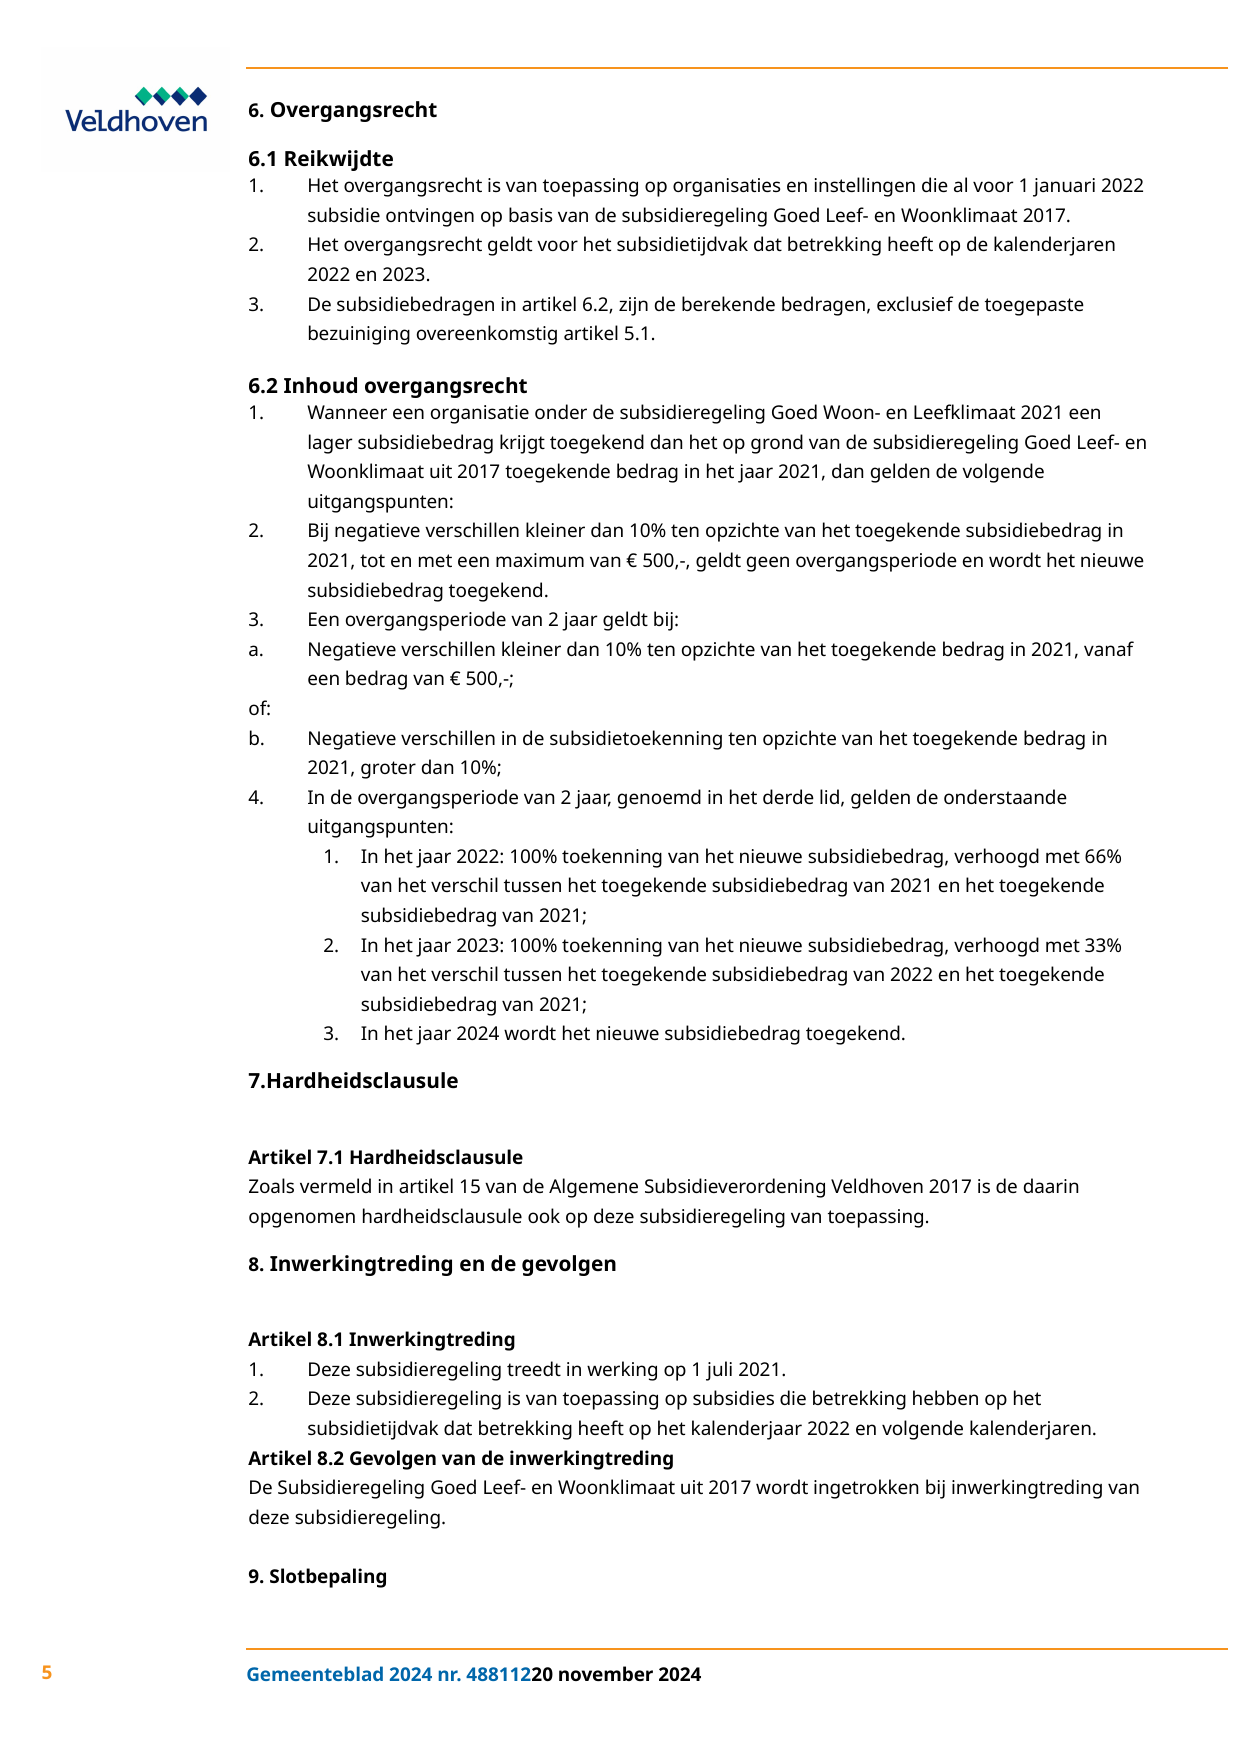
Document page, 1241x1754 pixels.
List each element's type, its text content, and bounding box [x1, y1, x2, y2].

list In de overgangsperiode van 2 jaar, genoemd in het derde lid, gelden de onderstaande uitgangspunten: [248, 784, 1152, 839]
text of: [248, 695, 1152, 721]
list Het overgangsrecht is van toepassing op organisaties en instellingen die al voor 1 januari 2022 subsidie ontvingen op basis van de subsidieregeling Goed Leef- en Woonklimaat 2017. [248, 172, 1152, 228]
list In het jaar 2022: 100% toekenning van het nieuwe subsidiebedrag, verhoogd met 66% van het verschil tussen het toegekende subsidiebedrag van 2021 en het toegekende subsidiebedrag van 2021; [323, 843, 1152, 928]
picture [41, 47, 231, 172]
list Wanneer een organisatie onder de subsidieregeling Goed Woon- en Leefklimaat 2021 een lager subsidiebedrag krijgt toegekend dan het op grond van de subsidieregeling Goed Leef- en Woonklimaat uit 2017 toegekende bedrag in het jaar 2021, dan gelden de volgende uitgangspunten: [248, 399, 1152, 514]
list Negatieve verschillen in de subsidietoekenning ten opzichte van het toegekende bedrag in 2021, groter dan 10%; [248, 725, 1152, 780]
text Artikel 8.2 Gevolgen van de inwerkingtreding [248, 1445, 1152, 1470]
list Het overgangsrecht geldt voor het subsidietijdvak dat betrekking heeft op de kalenderjaren 2022 en 2023. [248, 232, 1152, 287]
list Bij negatieve verschillen kleiner dan 10% ten opzichte van het toegekende subsidiebedrag in 2021, tot en met een maximum van € 500,-, geldt geen overgangsperiode en wordt het nieuwe subsidiebedrag toegekend. [248, 518, 1152, 602]
list In het jaar 2023: 100% toekenning van het nieuwe subsidiebedrag, verhoogd met 33% van het verschil tussen het toegekende subsidiebedrag van 2022 en het toegekende subsidiebedrag van 2021; [323, 932, 1152, 1017]
text Artikel 8.1 Inwerkingtreding [248, 1326, 1152, 1352]
list Negatieve verschillen kleiner dan 10% ten opzichte van het toegekende bedrag in 2021, vanaf een bedrag van € 500,-; [248, 636, 1152, 691]
text 7.Hardheidsclausule [248, 1066, 1152, 1094]
text De Subsidieregeling Goed Leef- en Woonklimaat uit 2017 wordt ingetrokken bij inwerkingtreding van deze subsidieregeling. [248, 1474, 1152, 1529]
list De subsidiebedragen in artikel 6.2, zijn de berekende bedragen, exclusief de toegepaste bezuiniging overeenkomstig artikel 5.1. [248, 291, 1152, 346]
text Zoals vermeld in artikel 15 van de Algemene Subsidieverordening Veldhoven 2017 is de daarin opgenomen hardheidsclausule ook op deze subsidieregeling van toepassing. [248, 1173, 1152, 1229]
text 6.1 Reikwijdte [248, 144, 1152, 172]
text 9. Slotbepaling [248, 1563, 1152, 1589]
list In het jaar 2024 wordt het nieuwe subsidiebedrag toegekend. [323, 1021, 1152, 1046]
text 8. Inwerkingtreding en de gevolgen [248, 1249, 1152, 1277]
list Deze subsidieregeling treedt in werking op 1 juli 2021. [248, 1356, 1152, 1382]
list Een overgangsperiode van 2 jaar geldt bij: [248, 606, 1152, 632]
text Artikel 7.1 Hardheidsclausule [248, 1144, 1152, 1169]
text 6.2 Inhoud overgangsrecht [248, 371, 1152, 399]
list Deze subsidieregeling is van toepassing op subsidies die betrekking hebben op het subsidietijdvak dat betrekking heeft op het kalenderjaar 2022 en volgende kalenderjaren. [248, 1386, 1152, 1441]
text 6. Overgangsrecht [248, 95, 1152, 123]
